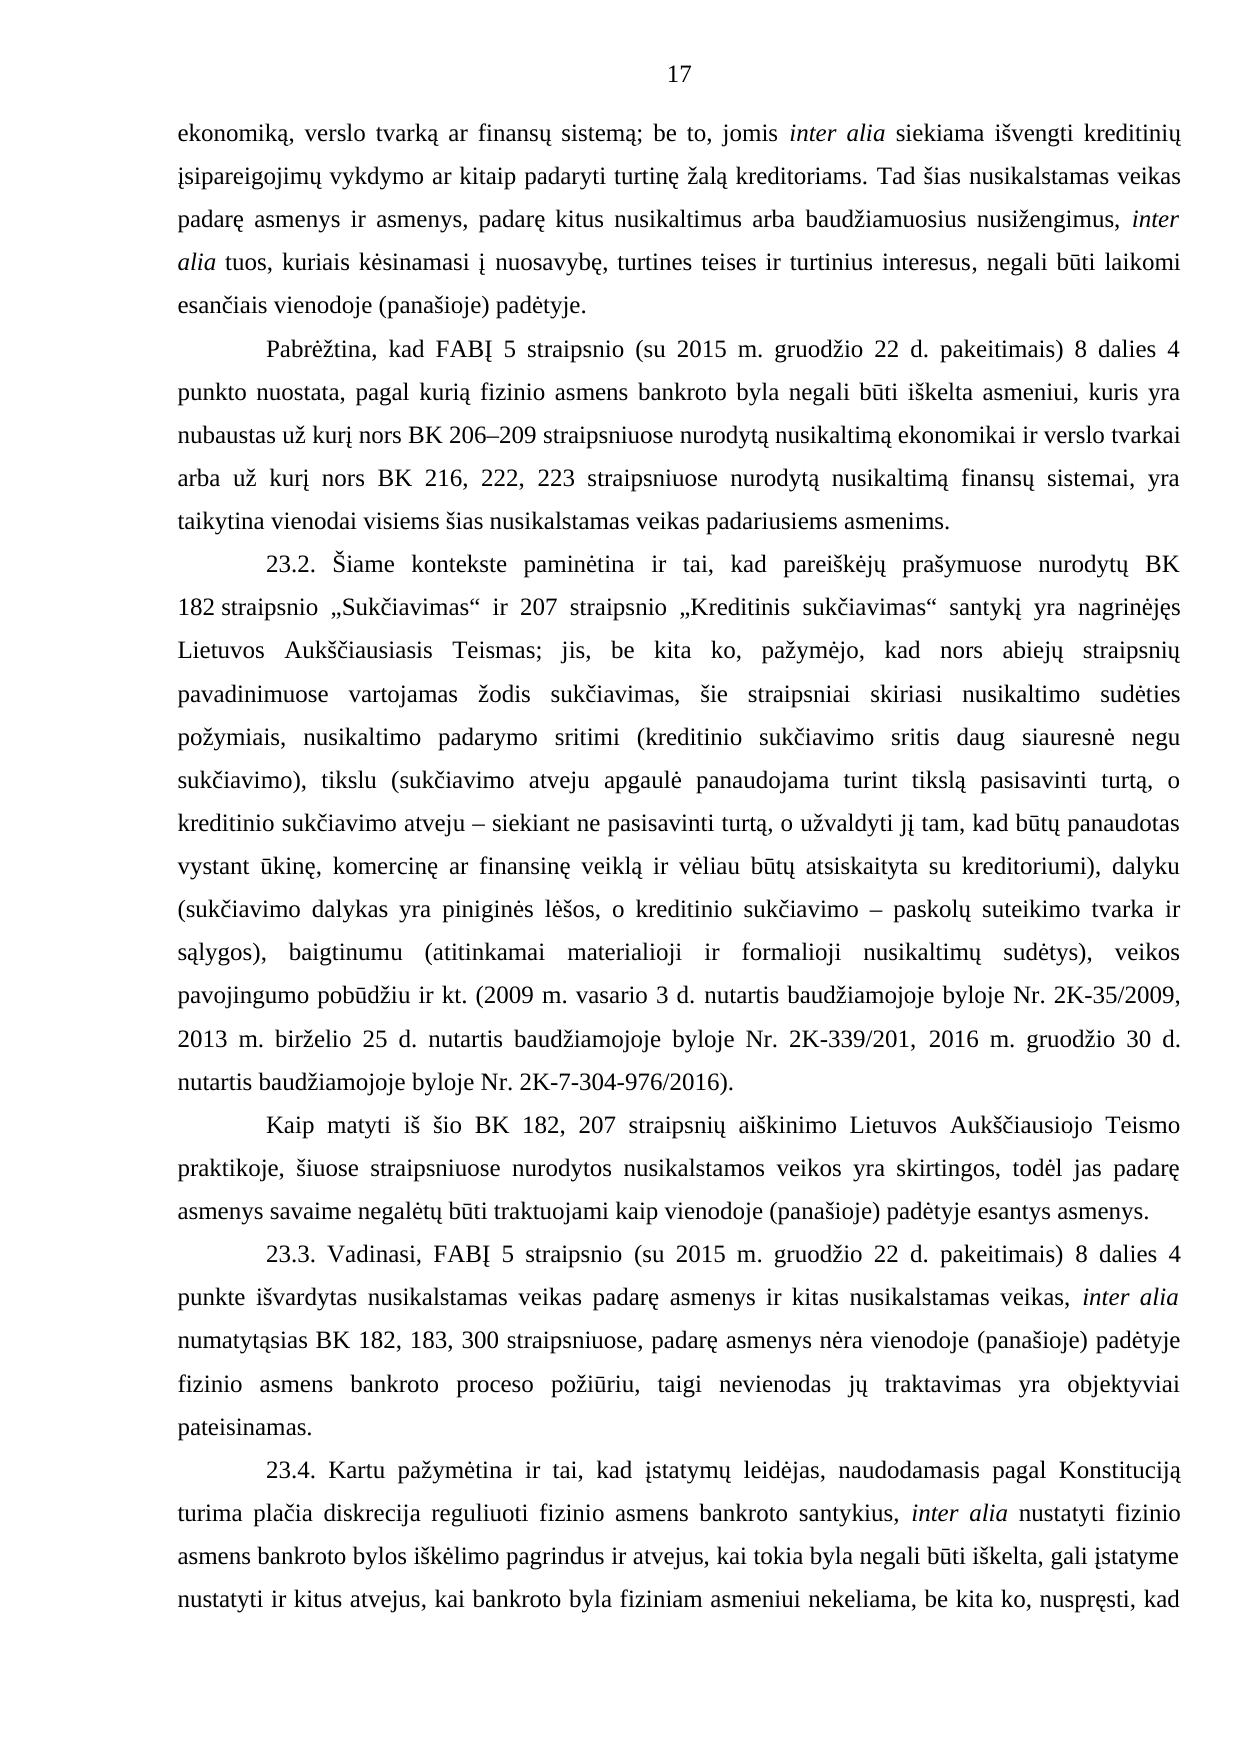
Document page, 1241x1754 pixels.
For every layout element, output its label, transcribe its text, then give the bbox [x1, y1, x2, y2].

text 23.3. Vadinasi, FABĮ 5 straipsnio (su 2015 m. gruodžio 22 d. pakeitimais) 8 dalies 4 punkte išvardytas nusikalstamas veikas padarę asmenys ir kitas nusikalstamas veikas, inter alia numatytąsias BK 182, 183, 300 straipsniuose, padarę asmenys nėra vienodoje (panašioje) padėtyje fizinio asmens bankroto proceso požiūriu, taigi nevienodas jų traktavimas yra objektyviai pateisinamas. [177, 1239, 1181, 1441]
text 23.2. Šiame kontekste paminėtina ir tai, kad pareiškėjų prašymuose nurodytų BK 182 straipsnio „Sukčiavimas“ ir 207 straipsnio „Kreditinis sukčiavimas“ santykį yra nagrinėjęs Lietuvos Aukščiausiasis Teismas; jis, be kita ko, pažymėjo, kad nors abiejų straipsnių pavadinimuose vartojamas žodis sukčiavimas, šie straipsniai skiriasi nusikaltimo sudėties požymiais, nusikaltimo padarymo sritimi (kreditinio sukčiavimo sritis daug siauresnė negu sukčiavimo), tikslu (sukčiavimo atveju apgaulė panaudojama turint tikslą pasisavinti turtą, o kreditinio sukčiavimo atveju – siekiant ne pasisavinti turtą, o užvaldyti jį tam, kad būtų panaudotas vystant ūkinę, komercinę ar finansinę veiklą ir vėliau būtų atsiskaityta su kreditoriumi), dalyku (sukčiavimo dalykas yra piniginės lėšos, o kreditinio sukčiavimo – paskolų suteikimo tvarka ir sąlygos), baigtinumu (atitinkamai materialioji ir formalioji nusikaltimų sudėtys), veikos pavojingumo pobūdžiu ir kt. (2009 m. vasario 3 d. nutartis baudžiamojoje byloje Nr. 2K-35/2009, 2013 m. birželio 25 d. nutartis baudžiamojoje byloje Nr. 2K-339/201, 2016 m. gruodžio 30 d. nutartis baudžiamojoje byloje Nr. 2K-7-304-976/2016). [177, 549, 1181, 1096]
text Kaip matyti iš šio BK 182, 207 straipsnių aiškinimo Lietuvos Aukščiausiojo Teismo praktikoje, šiuose straipsniuose nurodytos nusikalstamos veikos yra skirtingos, todėl jas padarę asmenys savaime negalėtų būti traktuojami kaip vienodoje (panašioje) padėtyje esantys asmenys. [177, 1110, 1181, 1225]
text Pabrėžtina, kad FABĮ 5 straipsnio (su 2015 m. gruodžio 22 d. pakeitimais) 8 dalies 4 punkto nuostata, pagal kurią fizinio asmens bankroto byla negali būti iškelta asmeniui, kuris yra nubaustas už kurį nors BK 206–209 straipsniuose nurodytą nusikaltimą ekonomikai ir verslo tvarkai arba už kurį nors BK 216, 222, 223 straipsniuose nurodytą nusikaltimą finansų sistemai, yra taikytina vienodai visiems šias nusikalstamas veikas padariusiems asmenims. [177, 334, 1181, 535]
text ekonomiką, verslo tvarką ar finansų sistemą; be to, jomis inter alia siekiama išvengti kreditinių įsipareigojimų vykdymo ar kitaip padaryti turtinę žalą kreditoriams. Tad šias nusikalstamas veikas padarę asmenys ir asmenys, padarę kitus nusikaltimus arba baudžiamuosius nusižengimus, inter alia tuos, kuriais kėsinamasi į nuosavybę, turtines teises ir turtinius interesus, negali būti laikomi esančiais vienodoje (panašioje) padėtyje. [177, 118, 1181, 319]
text 23.4. Kartu pažymėtina ir tai, kad įstatymų leidėjas, naudodamasis pagal Konstituciją turima plačia diskrecija reguliuoti fizinio asmens bankroto santykius, inter alia nustatyti fizinio asmens bankroto bylos iškėlimo pagrindus ir atvejus, kai tokia byla negali būti iškelta, gali įstatyme nustatyti ir kitus atvejus, kai bankroto byla fiziniam asmeniui nekeliama, be kita ko, nuspręsti, kad [177, 1455, 1181, 1613]
